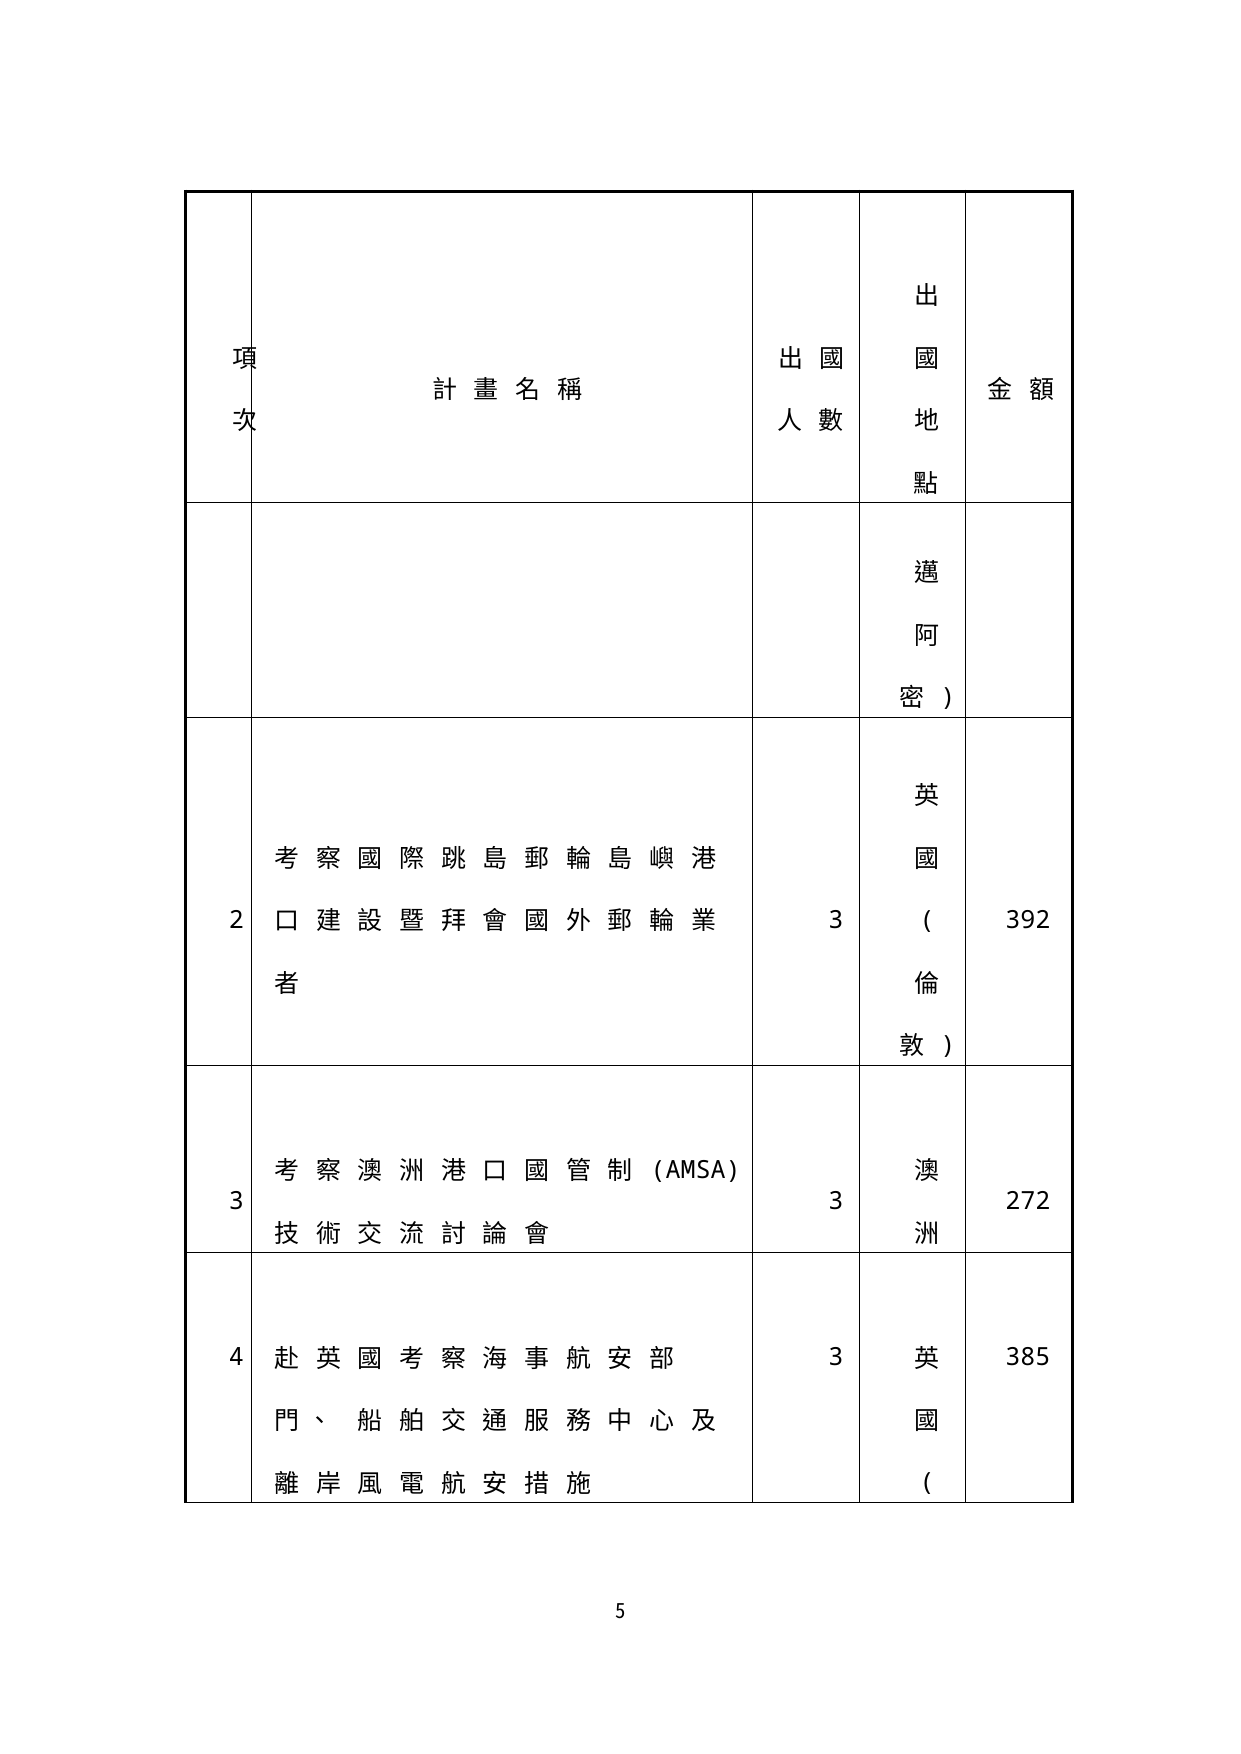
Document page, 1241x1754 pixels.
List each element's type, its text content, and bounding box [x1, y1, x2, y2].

table_cell 392 [966, 718, 1071, 1064]
table_cell 邁阿密) [860, 503, 965, 717]
table_header 出國人數 [753, 193, 859, 502]
table_header 計畫名稱 [252, 193, 752, 502]
table_cell 英國 (倫敦) [860, 718, 965, 1064]
table_cell 3 [753, 718, 859, 1064]
table_cell 英國 ( [860, 1253, 965, 1502]
table_cell 2 [187, 718, 251, 1064]
table_cell [187, 503, 251, 717]
table_cell [966, 503, 1071, 717]
table_header 項次 [187, 193, 251, 502]
table_cell 272 [966, 1066, 1071, 1252]
table_cell 考察國際跳島郵輪島嶼港口建設暨拜會國外郵輪業者 [252, 718, 752, 1064]
table_cell 澳洲 [860, 1066, 965, 1252]
table_cell 3 [187, 1066, 251, 1252]
table_header 金額 [966, 193, 1071, 502]
table_cell 考察澳洲港口國管制(AMSA)技術交流討論會 [252, 1066, 752, 1252]
table_cell 4 [187, 1253, 251, 1502]
table_header 出國地點 [860, 193, 965, 502]
table_cell 3 [753, 1066, 859, 1252]
table_cell [753, 503, 859, 717]
table_cell 3 [753, 1253, 859, 1502]
table_cell 385 [966, 1253, 1071, 1502]
table_cell [252, 503, 752, 717]
table_cell 赴英國考察海事航安部門、船舶交通服務中心及離岸風電航安措施 [252, 1253, 752, 1502]
